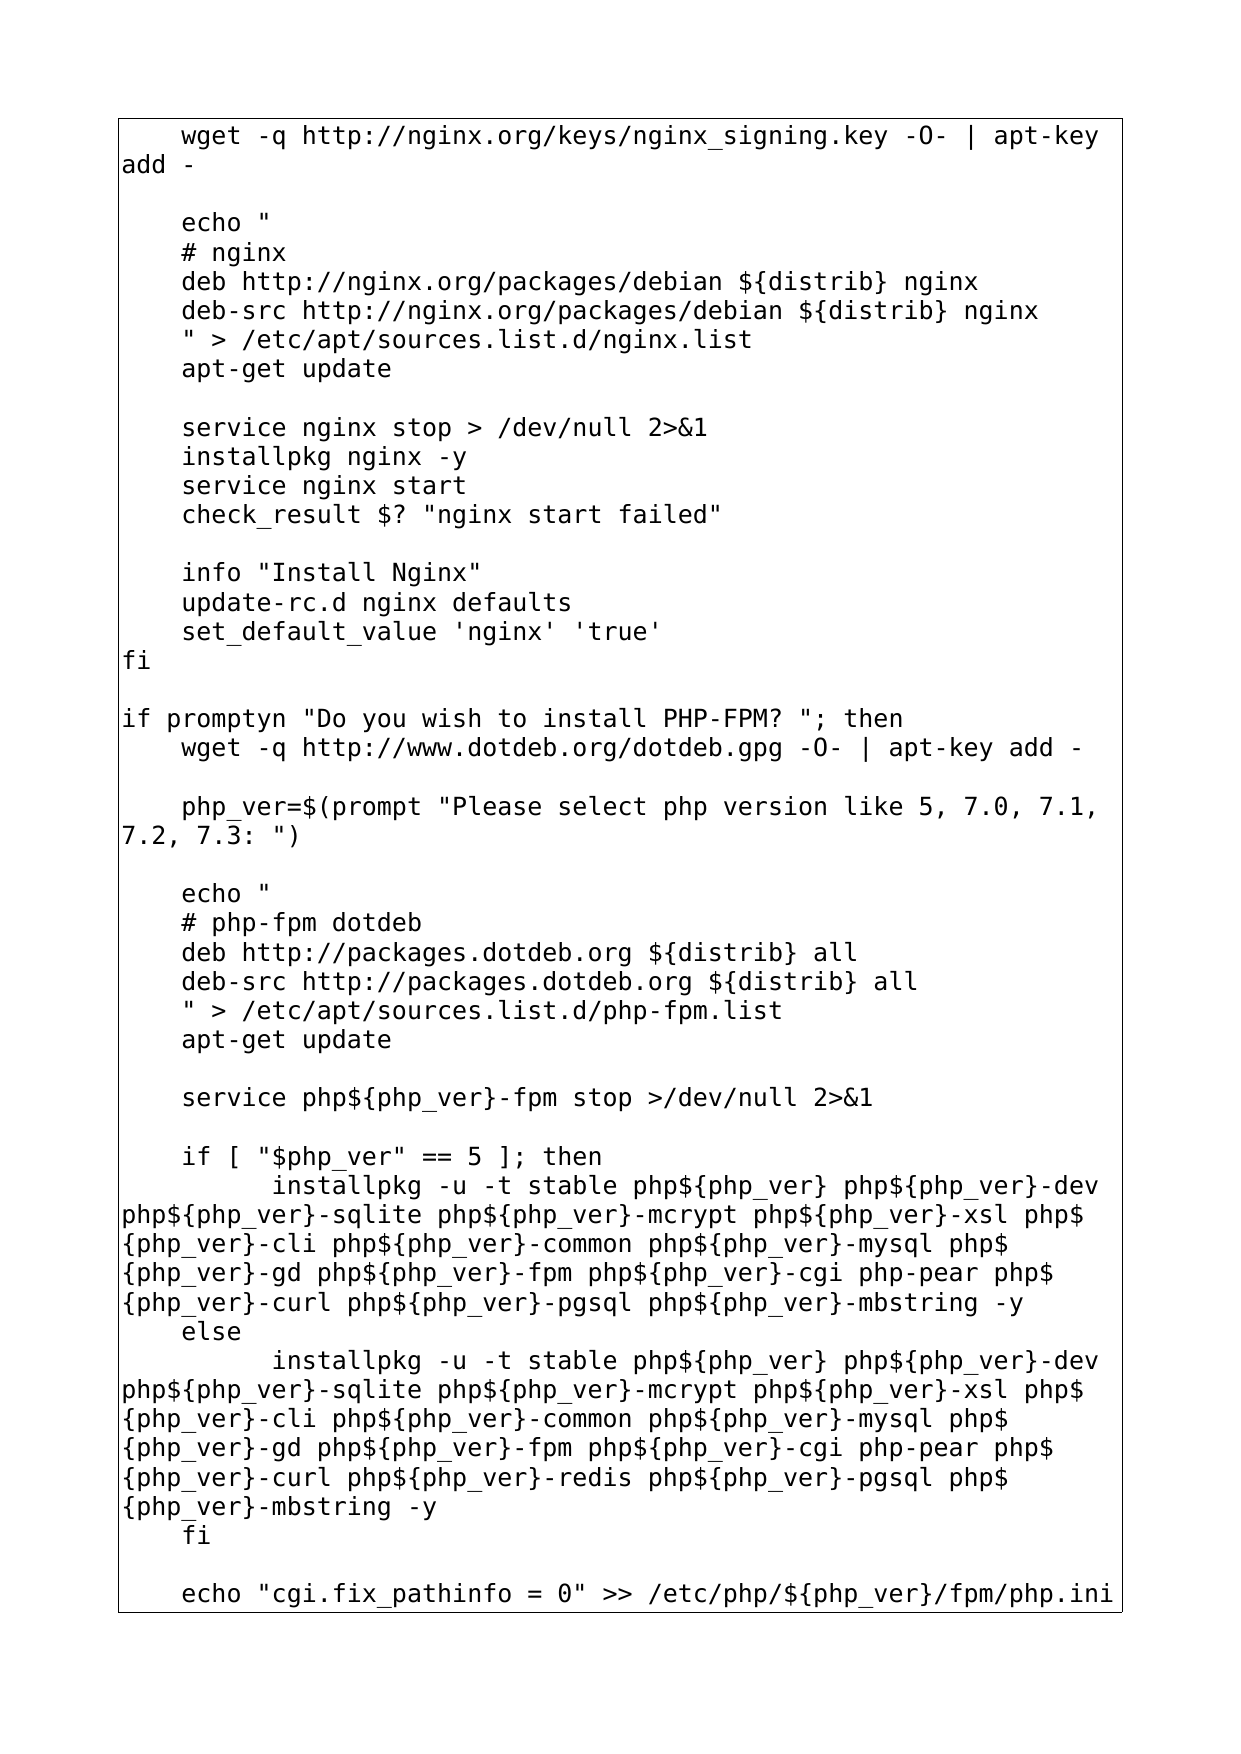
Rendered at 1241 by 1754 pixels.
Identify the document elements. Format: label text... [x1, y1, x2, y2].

table_header wget -q http://nginx.org/keys/nginx_signing.key -O- | apt-key add - echo " # nginx deb http://nginx.org/packages/debian ${distrib} nginx deb-src http://nginx.org/packages/debian ${distrib} nginx " > /etc/apt/sources.list.d/nginx.list apt-get update service nginx stop > /dev/null 2>&1 installpkg nginx -y service nginx start check_result $? "nginx start failed" info "Install Nginx" update-rc.d nginx defaults set_default_value 'nginx' 'true' fi if promptyn "Do you wish to install PHP-FPM? "; then wget -q http://www.dotdeb.org/dotdeb.gpg -O- | apt-key add - php_ver=$(prompt "Please select php version like 5, 7.0, 7.1, 7.2, 7.3: ") echo " # php-fpm dotdeb deb http://packages.dotdeb.org ${distrib} all deb-src http://packages.dotdeb.org ${distrib} all " > /etc/apt/sources.list.d/php-fpm.list apt-get update service php${php_ver}-fpm stop >/dev/null 2>&1 if [ "$php_ver" == 5 ]; then installpkg -u -t stable php${php_ver} php${php_ver}-dev php${php_ver}-sqlite php${php_ver}-mcrypt php${php_ver}-xsl php${php_ver}-cli php${php_ver}-common php${php_ver}-mysql php${php_ver}-gd php${php_ver}-fpm php${php_ver}-cgi php-pear php${php_ver}-curl php${php_ver}-pgsql php${php_ver}-mbstring -y else installpkg -u -t stable php${php_ver} php${php_ver}-dev php${php_ver}-sqlite php${php_ver}-mcrypt php${php_ver}-xsl php${php_ver}-cli php${php_ver}-common php${php_ver}-mysql php${php_ver}-gd php${php_ver}-fpm php${php_ver}-cgi php-pear php${php_ver}-curl php${php_ver}-redis php${php_ver}-pgsql php${php_ver}-mbstring -y fi echo "cgi.fix_pathinfo = 0" >> /etc/php/${php_ver}/fpm/php.ini [119, 119, 1122, 1612]
